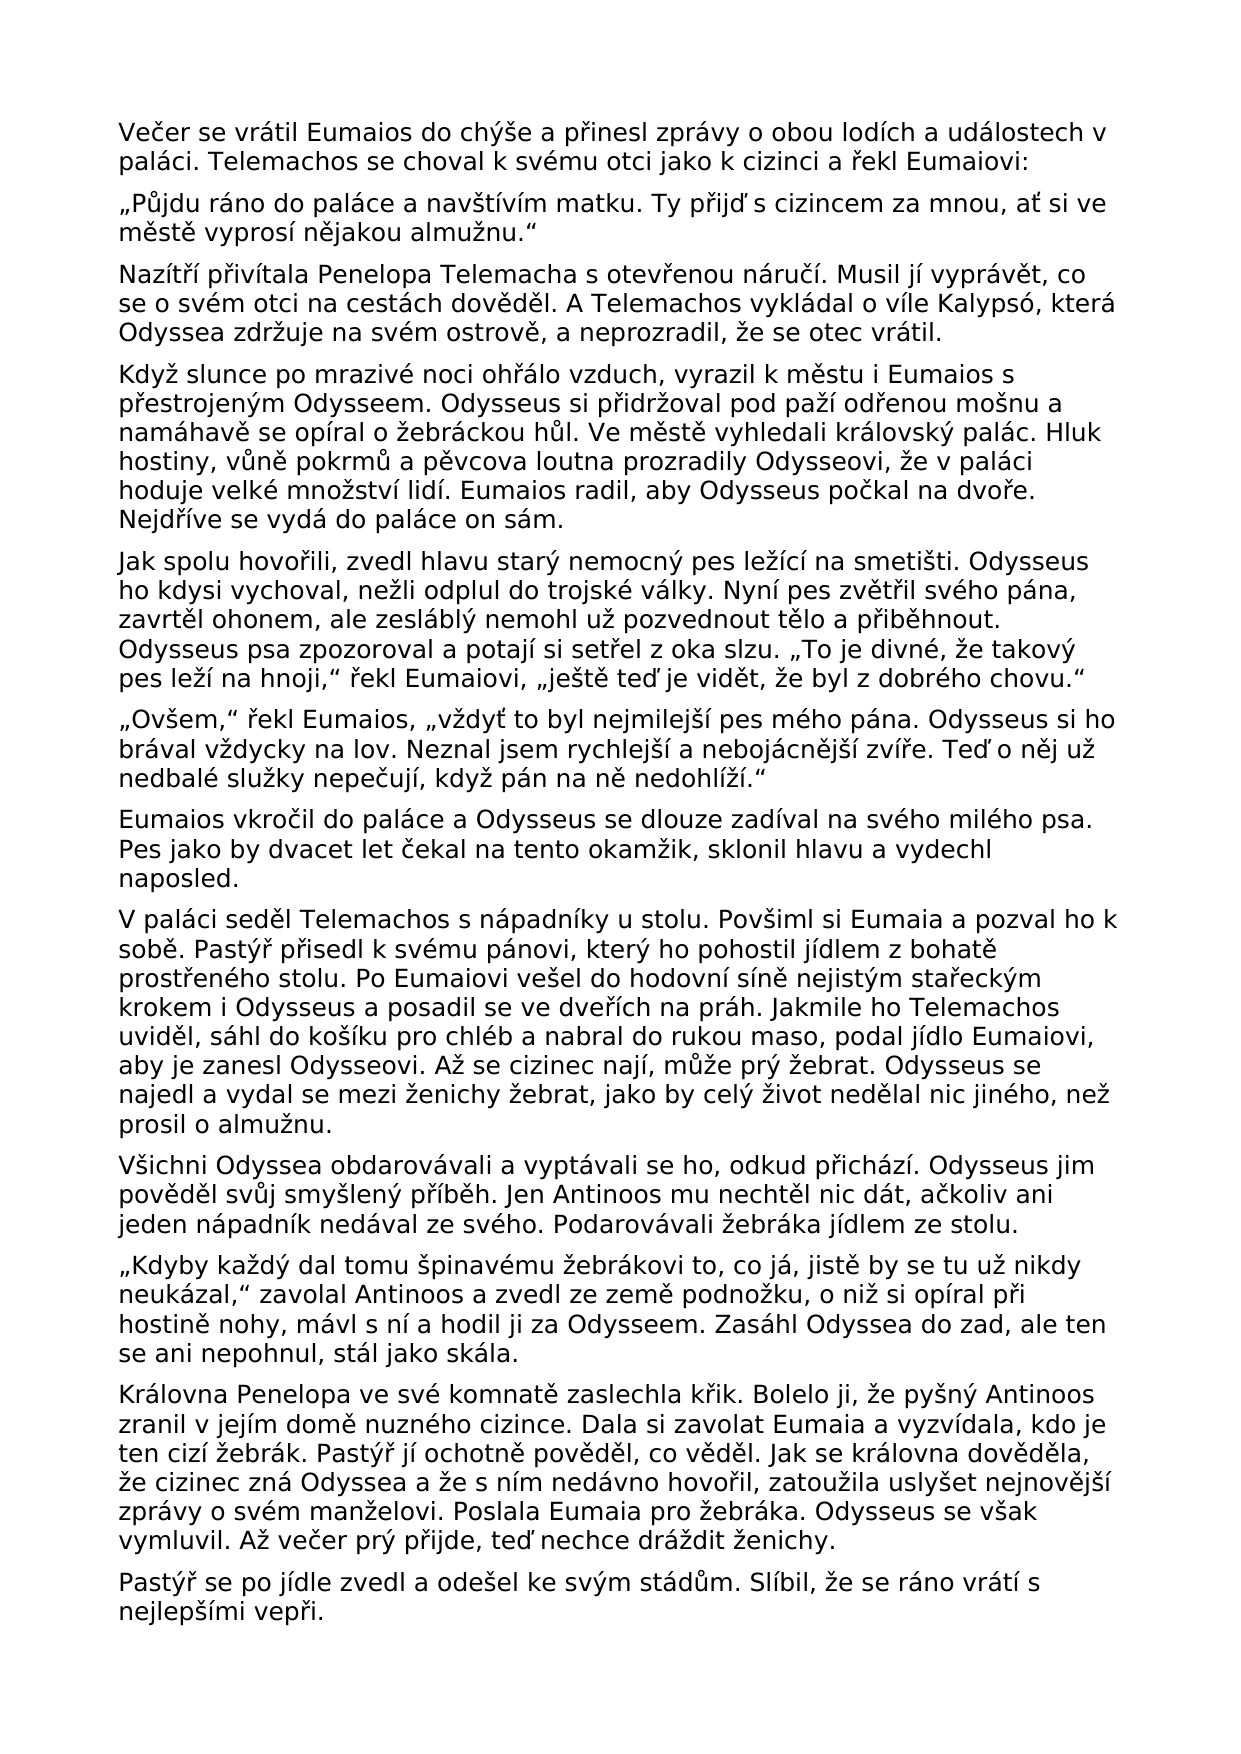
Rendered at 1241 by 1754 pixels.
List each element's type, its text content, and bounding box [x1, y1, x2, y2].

text Když slunce po mrazivé noci ohřálo vzduch, vyrazil k městu i Eumaios s přestrojeným Odysseem. Odysseus si přidržoval pod paží odřenou mošnu a namáhavě se opíral o žebráckou hůl. Ve městě vyhledali královský palác. Hluk hostiny, vůně pokrmů a pěvcova loutna prozradily Odysseovi, že v paláci hoduje velké množství lidí. Eumaios radil, aby Odysseus počkal na dvoře. Nejdříve se vydá do paláce on sám. [118, 360, 1122, 535]
text „Půjdu ráno do paláce a navštívím matku. Ty přijď s cizincem za mnou, ať si ve městě vyprosí nějakou almužnu.“ [118, 189, 1122, 247]
text Pastýř se po jídle zvedl a odešel ke svým stádům. Slíbil, že se ráno vrátí s nejlepšími vepři. [118, 1568, 1122, 1626]
text Nazítří přivítala Penelopa Telemacha s otevřenou náručí. Musil jí vyprávět, co se o svém otci na cestách dověděl. A Telemachos vykládal o víle Kalypsó, která Odyssea zdržuje na svém ostrově, a neprozradil, že se otec vrátil. [118, 260, 1122, 347]
text „Kdyby každý dal tomu špinavému žebrákovi to, co já, jistě by se tu už nikdy neukázal,“ zavolal Antinoos a zvedl ze země podnožku, o niž si opíral při hostině nohy, mávl s ní a hodil ji za Odysseem. Zasáhl Odyssea do zad, ale ten se ani nepohnul, stál jako skála. [118, 1251, 1122, 1368]
text „Ovšem,“ řekl Eumaios, „vždyť to byl nejmilejší pes mého pána. Odysseus si ho brával vždycky na lov. Neznal jsem rychlejší a nebojácnější zvíře. Teď o něj už nedbalé služky nepečují, když pán na ně nedohlíží.“ [118, 706, 1122, 793]
text Jak spolu hovořili, zvedl hlavu starý nemocný pes ležící na smetišti. Odysseus ho kdysi vychoval, nežli odplul do trojské války. Nyní pes zvětřil svého pána, zavrtěl ohonem, ale zesláblý nemohl už pozvednout tělo a přiběhnout. Odysseus psa zpozoroval a potají si setřel z oka slzu. „To je divné, že takový pes leží na hnoji,“ řekl Eumaiovi, „ještě teď je vidět, že byl z dobrého chovu.“ [118, 547, 1122, 693]
text Eumaios vkročil do paláce a Odysseus se dlouze zadíval na svého milého psa. Pes jako by dvacet let čekal na tento okamžik, sklonil hlavu a vydechl naposled. [118, 806, 1122, 893]
text Večer se vrátil Eumaios do chýše a přinesl zprávy o obou lodích a událostech v paláci. Telemachos se choval k svému otci jako k cizinci a řekl Eumaiovi: [118, 118, 1122, 176]
text V paláci seděl Telemachos s nápadníky u stolu. Povšiml si Eumaia a pozval ho k sobě. Pastýř přisedl k svému pánovi, který ho pohostil jídlem z bohatě prostřeného stolu. Po Eumaiovi vešel do hodovní síně nejistým stařeckým krokem i Odysseus a posadil se ve dveřích na práh. Jakmile ho Telemachos uviděl, sáhl do košíku pro chléb a nabral do rukou maso, podal jídlo Eumaiovi, aby je zanesl Odysseovi. Až se cizinec nají, může prý žebrat. Odysseus se najedl a vydal se mezi ženichy žebrat, jako by celý život nedělal nic jiného, než prosil o almužnu. [118, 906, 1122, 1139]
text Všichni Odyssea obdarovávali a vyptávali se ho, odkud přichází. Odysseus jim pověděl svůj smyšlený příběh. Jen Antinoos mu nechtěl nic dát, ačkoliv ani jeden nápadník nedával ze svého. Podarovávali žebráka jídlem ze stolu. [118, 1151, 1122, 1239]
text Královna Penelopa ve své komnatě zaslechla křik. Bolelo ji, že pyšný Antinoos zranil v jejím domě nuzného cizince. Dala si zavolat Eumaia a vyzvídala, kdo je ten cizí žebrák. Pastýř jí ochotně pověděl, co věděl. Jak se královna dověděla, že cizinec zná Odyssea a že s ním nedávno hovořil, zatoužila uslyšet nejnovější zprávy o svém manželovi. Poslala Eumaia pro žebráka. Odysseus se však vymluvil. Až večer prý přijde, teď nechce dráždit ženichy. [118, 1381, 1122, 1556]
